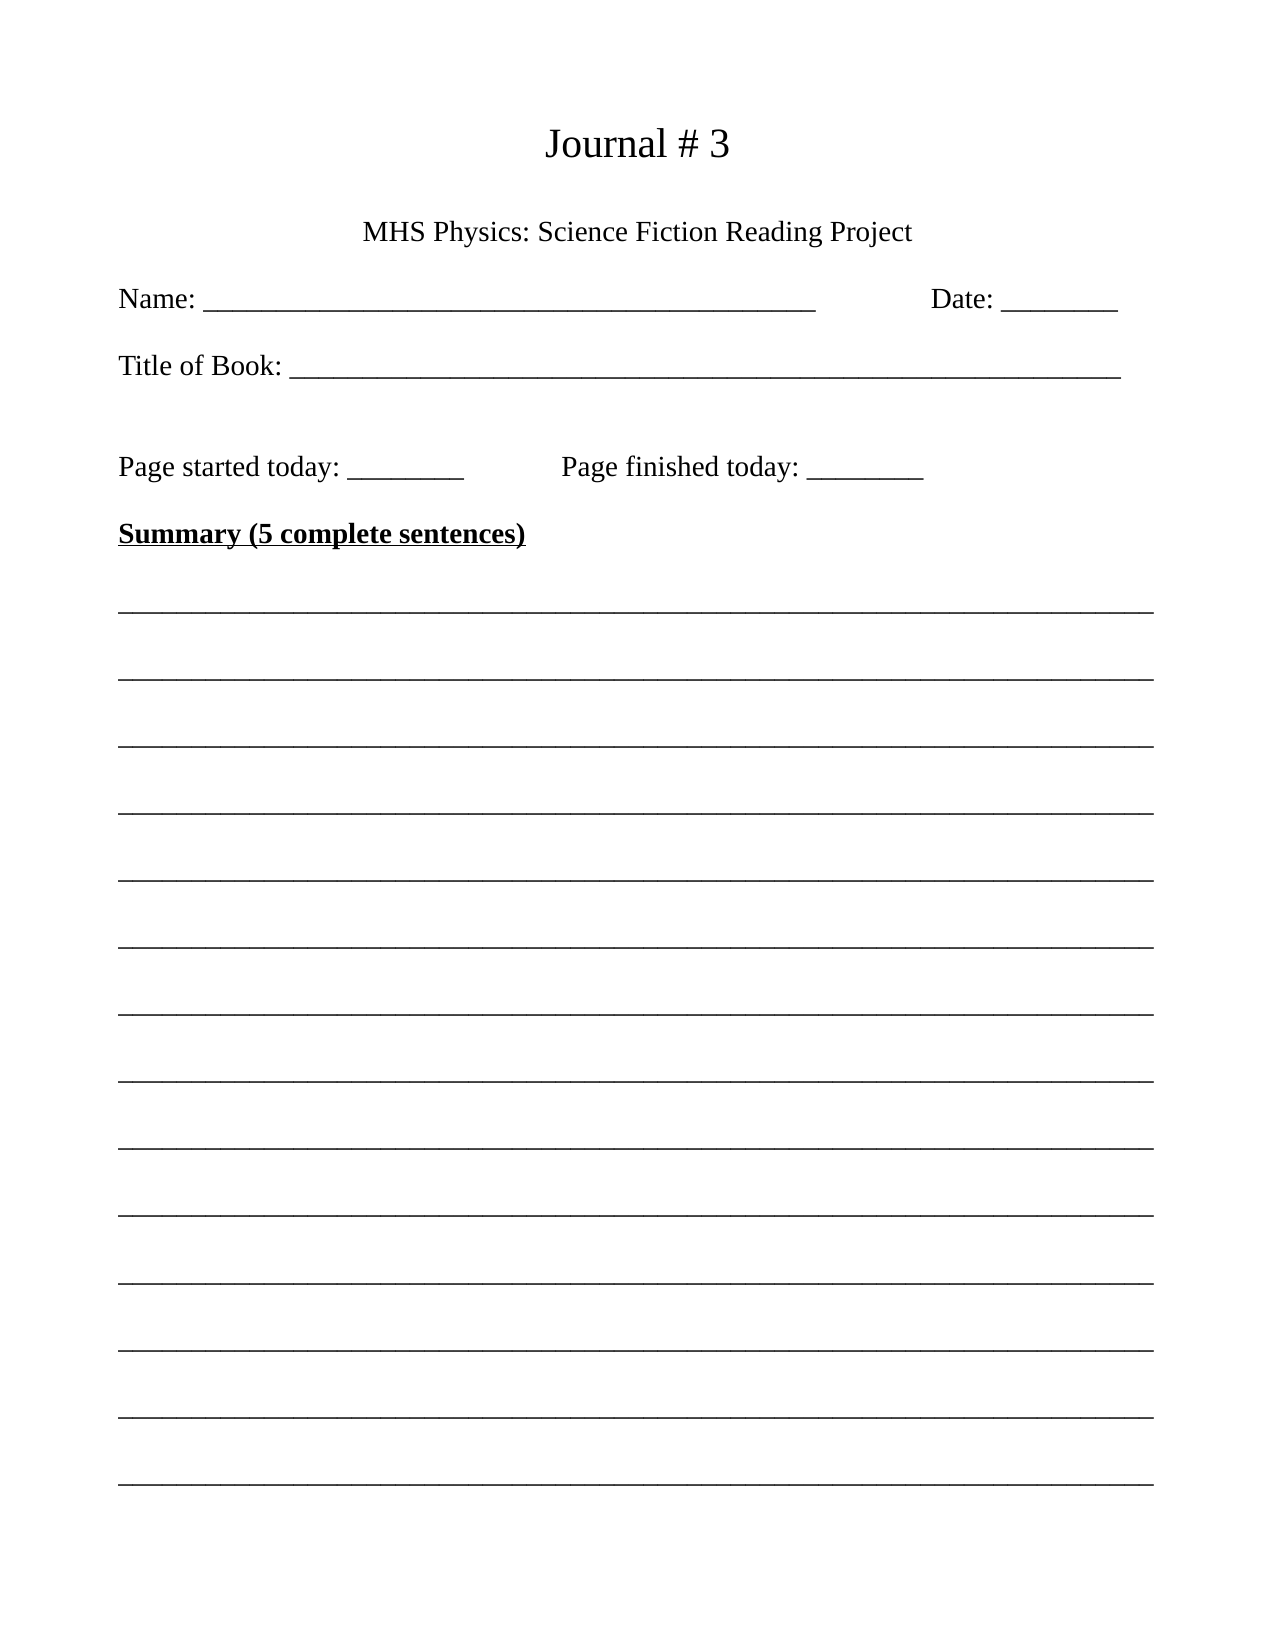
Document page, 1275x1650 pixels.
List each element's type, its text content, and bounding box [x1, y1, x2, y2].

text _______________________________________________________________________ [118, 650, 1157, 683]
text Title of Book: _________________________________________________________ [118, 348, 1157, 382]
text _______________________________________________________________________ [118, 1455, 1157, 1488]
text _______________________________________________________________________ [118, 583, 1157, 616]
text _______________________________________________________________________ [118, 985, 1157, 1019]
text Name: __________________________________________ Date: ________ [118, 281, 1157, 314]
text _______________________________________________________________________ [118, 851, 1157, 885]
text Journal # 3 [118, 118, 1157, 166]
text _______________________________________________________________________ [118, 1254, 1157, 1287]
text _______________________________________________________________________ [118, 1052, 1157, 1086]
text MHS Physics: Science Fiction Reading Project [118, 214, 1157, 247]
text _______________________________________________________________________ [118, 717, 1157, 751]
text _______________________________________________________________________ [118, 1187, 1157, 1220]
text _______________________________________________________________________ [118, 918, 1157, 952]
text _______________________________________________________________________ [118, 784, 1157, 818]
text Summary (5 complete sentences) [118, 516, 1157, 549]
text _______________________________________________________________________ [118, 1321, 1157, 1354]
text Page started today: ________ Page finished today: ________ [118, 449, 1157, 482]
text _______________________________________________________________________ [118, 1119, 1157, 1153]
text _______________________________________________________________________ [118, 1388, 1157, 1421]
